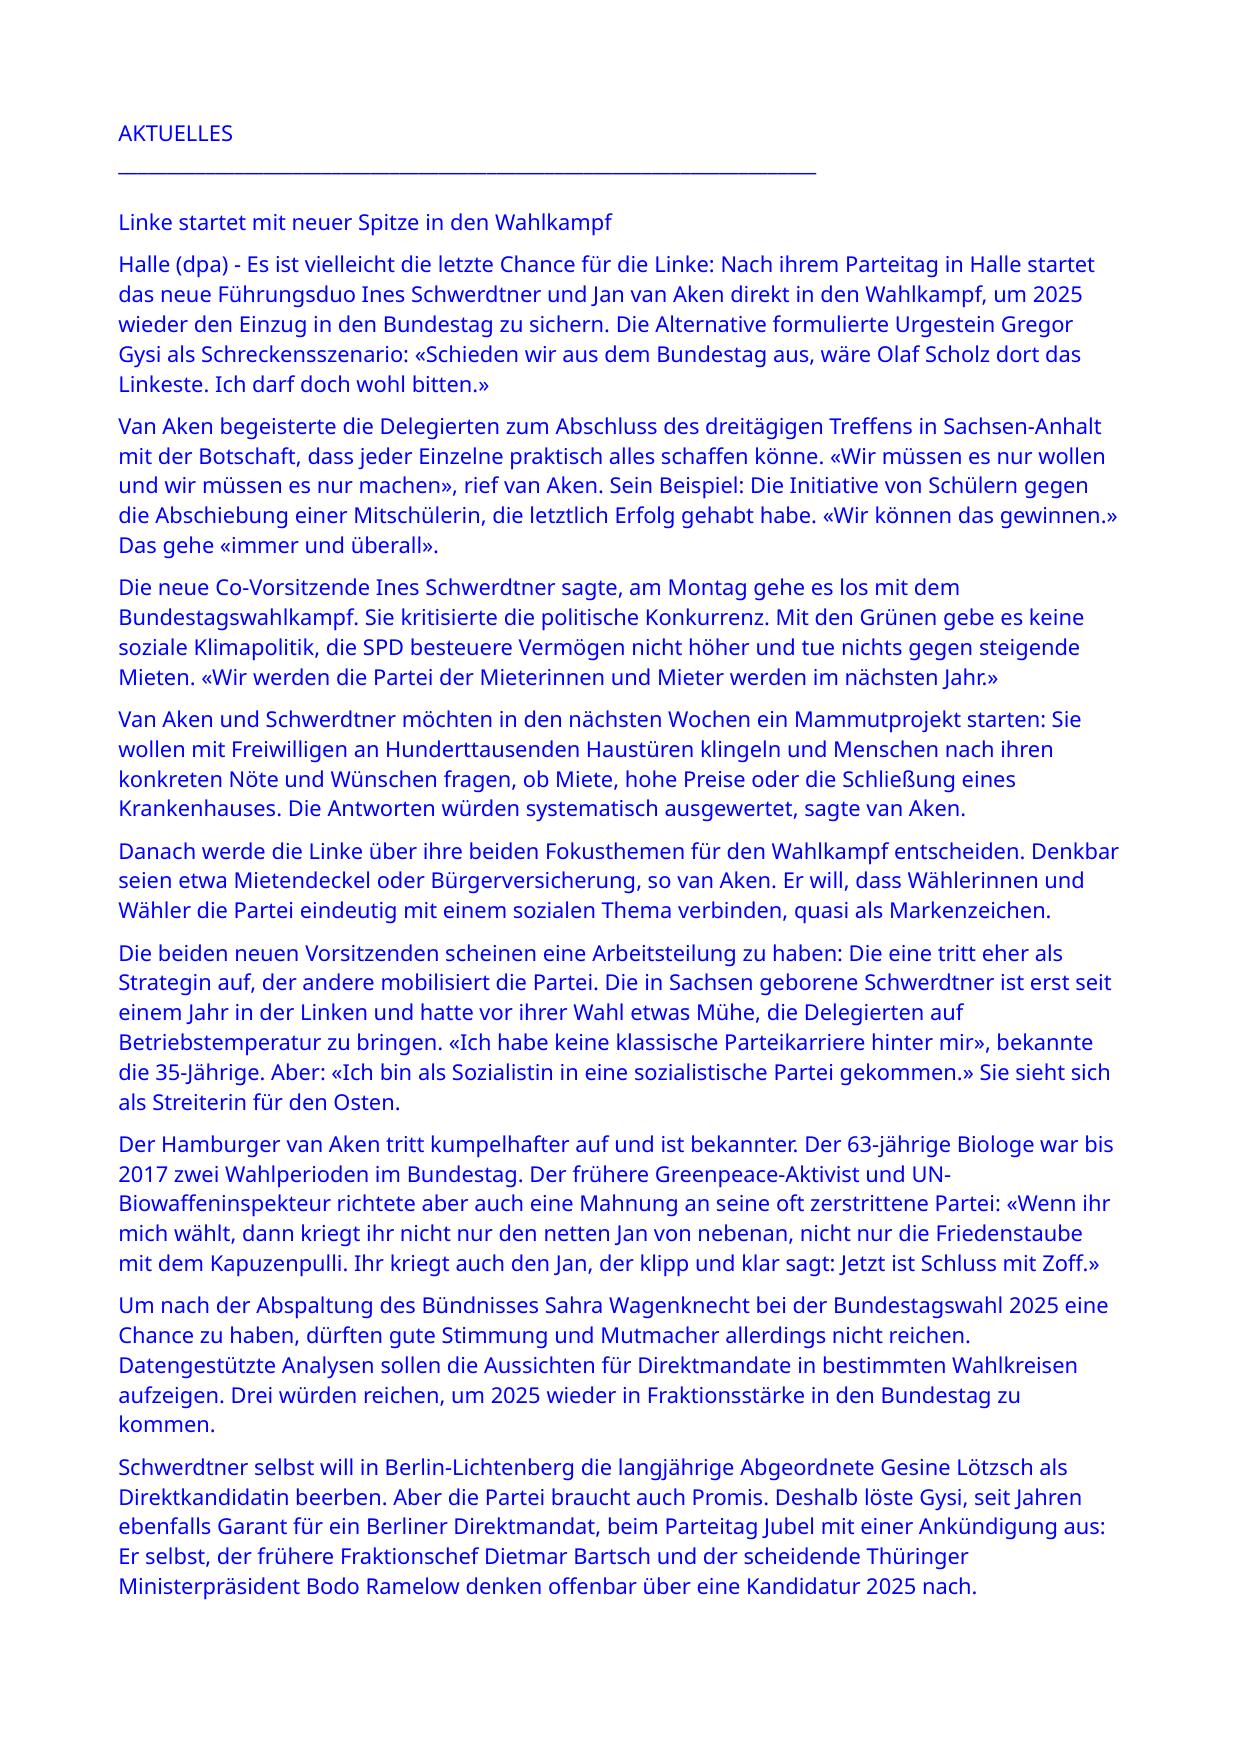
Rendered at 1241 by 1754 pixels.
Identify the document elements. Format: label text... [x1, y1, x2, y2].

text Um nach der Abspaltung des Bündnisses Sahra Wagenknecht bei der Bundestagswahl 2025 eine Chance zu haben, dürften gute Stimmung und Mutmacher allerdings nicht reichen. Datengestützte Analysen sollen die Aussichten für Direktmandate in bestimmten Wahlkreisen aufzeigen. Drei würden reichen, um 2025 wieder in Fraktionsstärke in den Bundestag zu kommen. [118, 1290, 1122, 1439]
text Van Aken begeisterte die Delegierten zum Abschluss des dreitägigen Treffens in Sachsen-Anhalt mit der Botschaft, dass jeder Einzelne praktisch alles schaffen könne. «Wir müssen es nur wollen und wir müssen es nur machen», rief van Aken. Sein Beispiel: Die Initiative von Schülern gegen die Abschiebung einer Mitschülerin, die letztlich Erfolg gehabt habe. «Wir können das gewinnen.» Das gehe «immer und überall». [118, 411, 1122, 560]
text AKTUELLES [118, 118, 1122, 148]
text Linke startet mit neuer Spitze in den Wahlkampf [118, 207, 1122, 237]
text Van Aken und Schwerdtner möchten in den nächsten Wochen ein Mammutprojekt starten: Sie wollen mit Freiwilligen an Hunderttausenden Haustüren klingeln und Menschen nach ihren konkreten Nöte und Wünschen fragen, ob Miete, hohe Preise oder die Schließung eines Krankenhauses. Die Antworten würden systematisch ausgewertet, sagte van Aken. [118, 704, 1122, 823]
text Die neue Co-Vorsitzende Ines Schwerdtner sagte, am Montag gehe es los mit dem Bundestagswahlkampf. Sie kritisierte die politische Konkurrenz. Mit den Grünen gebe es keine soziale Klimapolitik, die SPD besteuere Vermögen nicht höher und tue nichts gegen steigende Mieten. «Wir werden die Partei der Mieterinnen und Mieter werden im nächsten Jahr.» [118, 572, 1122, 692]
text Halle (dpa) - Es ist vielleicht die letzte Chance für die Linke: Nach ihrem Parteitag in Halle startet das neue Führungsduo Ines Schwerdtner und Jan van Aken direkt in den Wahlkampf, um 2025 wieder den Einzug in den Bundestag zu sichern. Die Alternative formulierte Urgestein Gregor Gysi als Schreckensszenario: «Schieden wir aus dem Bundestag aus, wäre Olaf Scholz dort das Linkeste. Ich darf doch wohl bitten.» [118, 249, 1122, 398]
text ________________________________________________________________________ [118, 148, 1122, 178]
text Danach werde die Linke über ihre beiden Fokusthemen für den Wahlkampf entscheiden. Denkbar seien etwa Mietendeckel oder Bürgerversicherung, so van Aken. Er will, dass Wählerinnen und Wähler die Partei eindeutig mit einem sozialen Thema verbinden, quasi als Markenzeichen. [118, 836, 1122, 925]
text Schwerdtner selbst will in Berlin-Lichtenberg die langjährige Abgeordnete Gesine Lötzsch als Direktkandidatin beerben. Aber die Partei braucht auch Promis. Deshalb löste Gysi, seit Jahren ebenfalls Garant für ein Berliner Direktmandat, beim Parteitag Jubel mit einer Ankündigung aus: Er selbst, der frühere Fraktionschef Dietmar Bartsch und der scheidende Thüringer Ministerpräsident Bodo Ramelow denken offenbar über eine Kandidatur 2025 nach. [118, 1452, 1122, 1601]
text Der Hamburger van Aken tritt kumpelhafter auf und ist bekannter. Der 63-jährige Biologe war bis 2017 zwei Wahlperioden im Bundestag. Der frühere Greenpeace-Aktivist und UN-Biowaffeninspekteur richtete aber auch eine Mahnung an seine oft zerstrittene Partei: «Wenn ihr mich wählt, dann kriegt ihr nicht nur den netten Jan von nebenan, nicht nur die Friedenstaube mit dem Kapuzenpulli. Ihr kriegt auch den Jan, der klipp und klar sagt: Jetzt ist Schluss mit Zoff.» [118, 1129, 1122, 1278]
text Die beiden neuen Vorsitzenden scheinen eine Arbeitsteilung zu haben: Die eine tritt eher als Strategin auf, der andere mobilisiert die Partei. Die in Sachsen geborene Schwerdtner ist erst seit einem Jahr in der Linken und hatte vor ihrer Wahl etwas Mühe, die Delegierten auf Betriebstemperatur zu bringen. «Ich habe keine klassische Parteikarriere hinter mir», bekannte die 35-Jährige. Aber: «Ich bin als Sozialistin in eine sozialistische Partei gekommen.» Sie sieht sich als Streiterin für den Osten. [118, 938, 1122, 1116]
